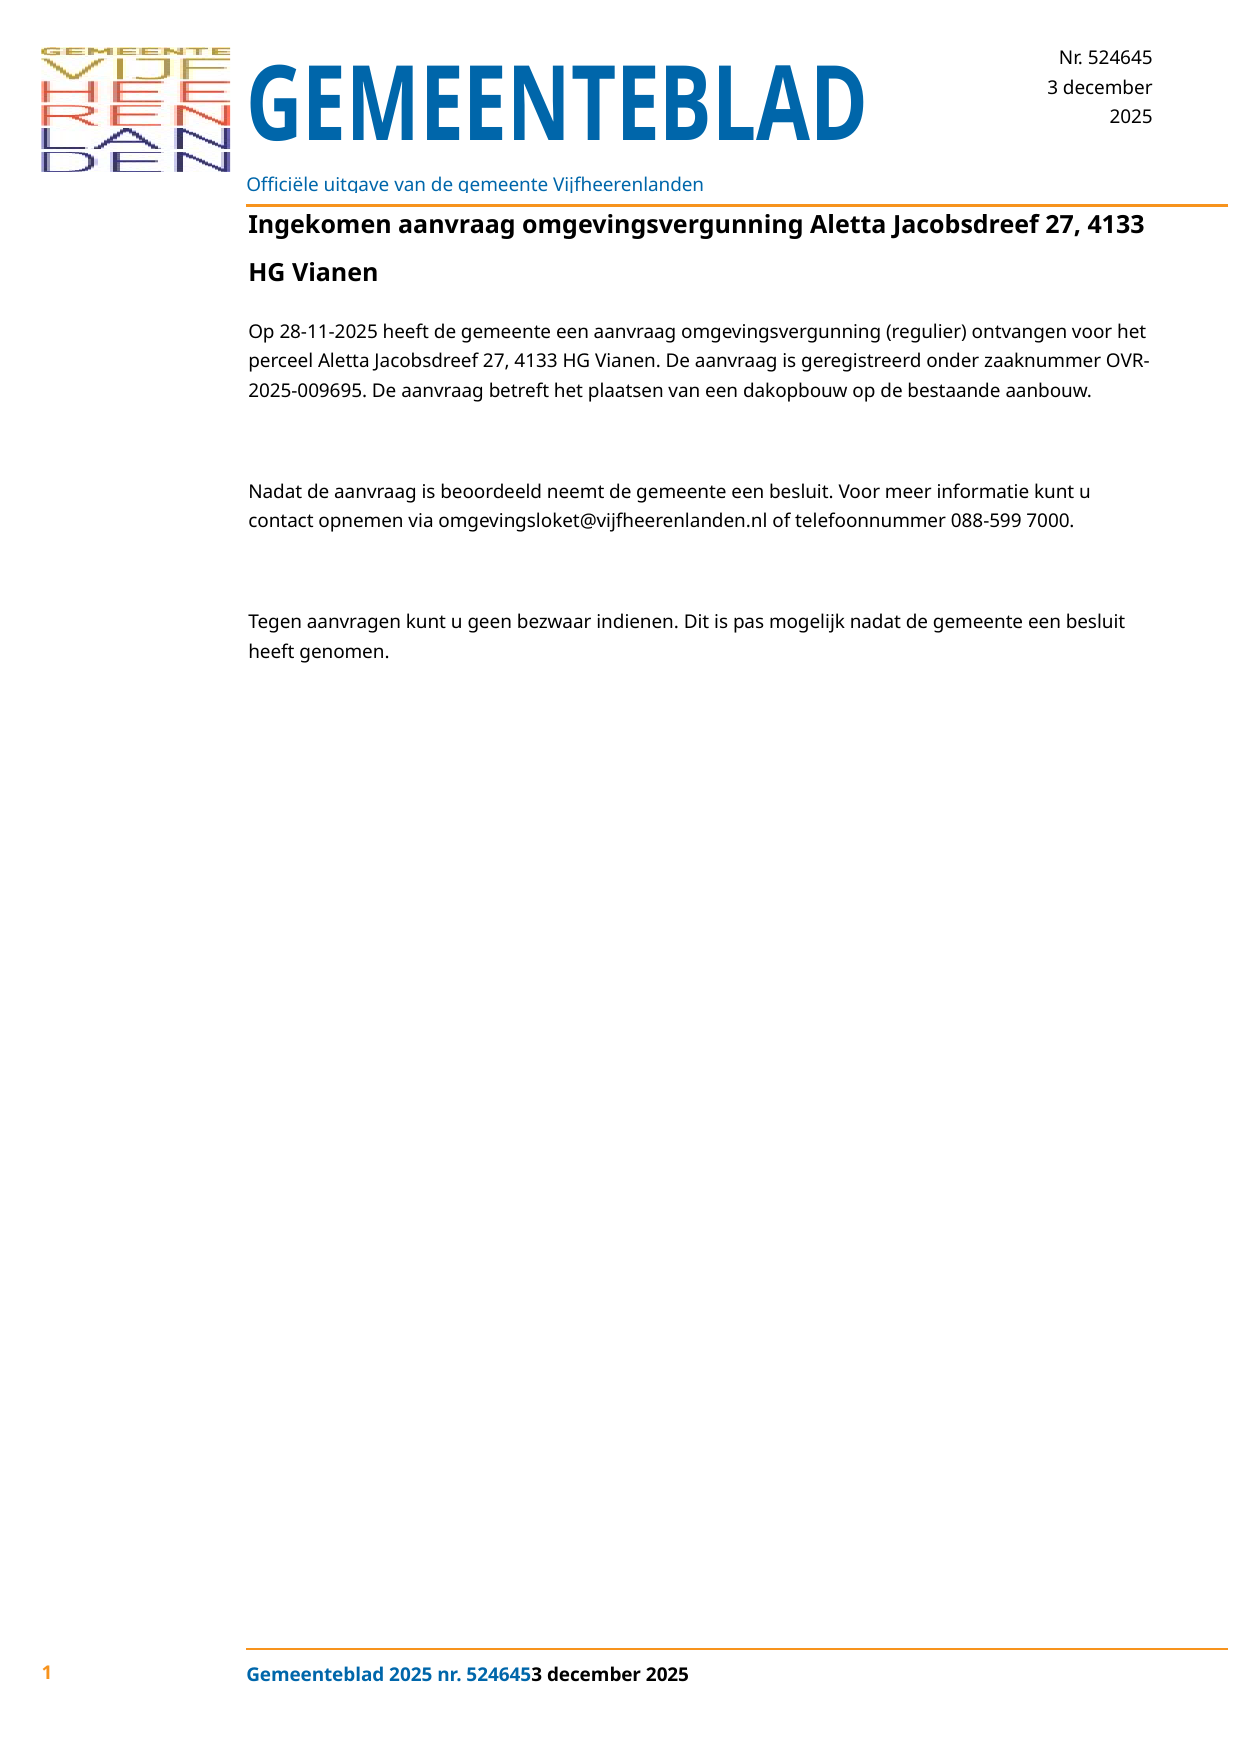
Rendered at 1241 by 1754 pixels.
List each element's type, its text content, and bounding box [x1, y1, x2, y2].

picture [41, 47, 231, 172]
text Nadat de aanvraag is beoordeeld neemt de gemeente een besluit. Voor meer informatie kunt u contact opnemen via omgevingsloket@vijfheerenlanden.nl of telefoonnummer 088-599 7000. [248, 478, 1152, 533]
text Op 28-11-2025 heeft de gemeente een aanvraag omgevingsvergunning (regulier) ontvangen voor het perceel Aletta Jacobsdreef 27, 4133 HG Vianen. De aanvraag is geregistreerd onder zaaknummer OVR-2025-009695. De aanvraag betreft het plaatsen van een dakopbouw op de bestaande aanbouw. [248, 318, 1152, 403]
text Ingekomen aanvraag omgevingsvergunning Aletta Jacobsdreef 27, 4133 HG Vianen [248, 207, 1152, 288]
text Tegen aanvragen kunt u geen bezwaar indienen. Dit is pas mogelijk nadat de gemeente een besluit heeft genomen. [248, 608, 1152, 664]
